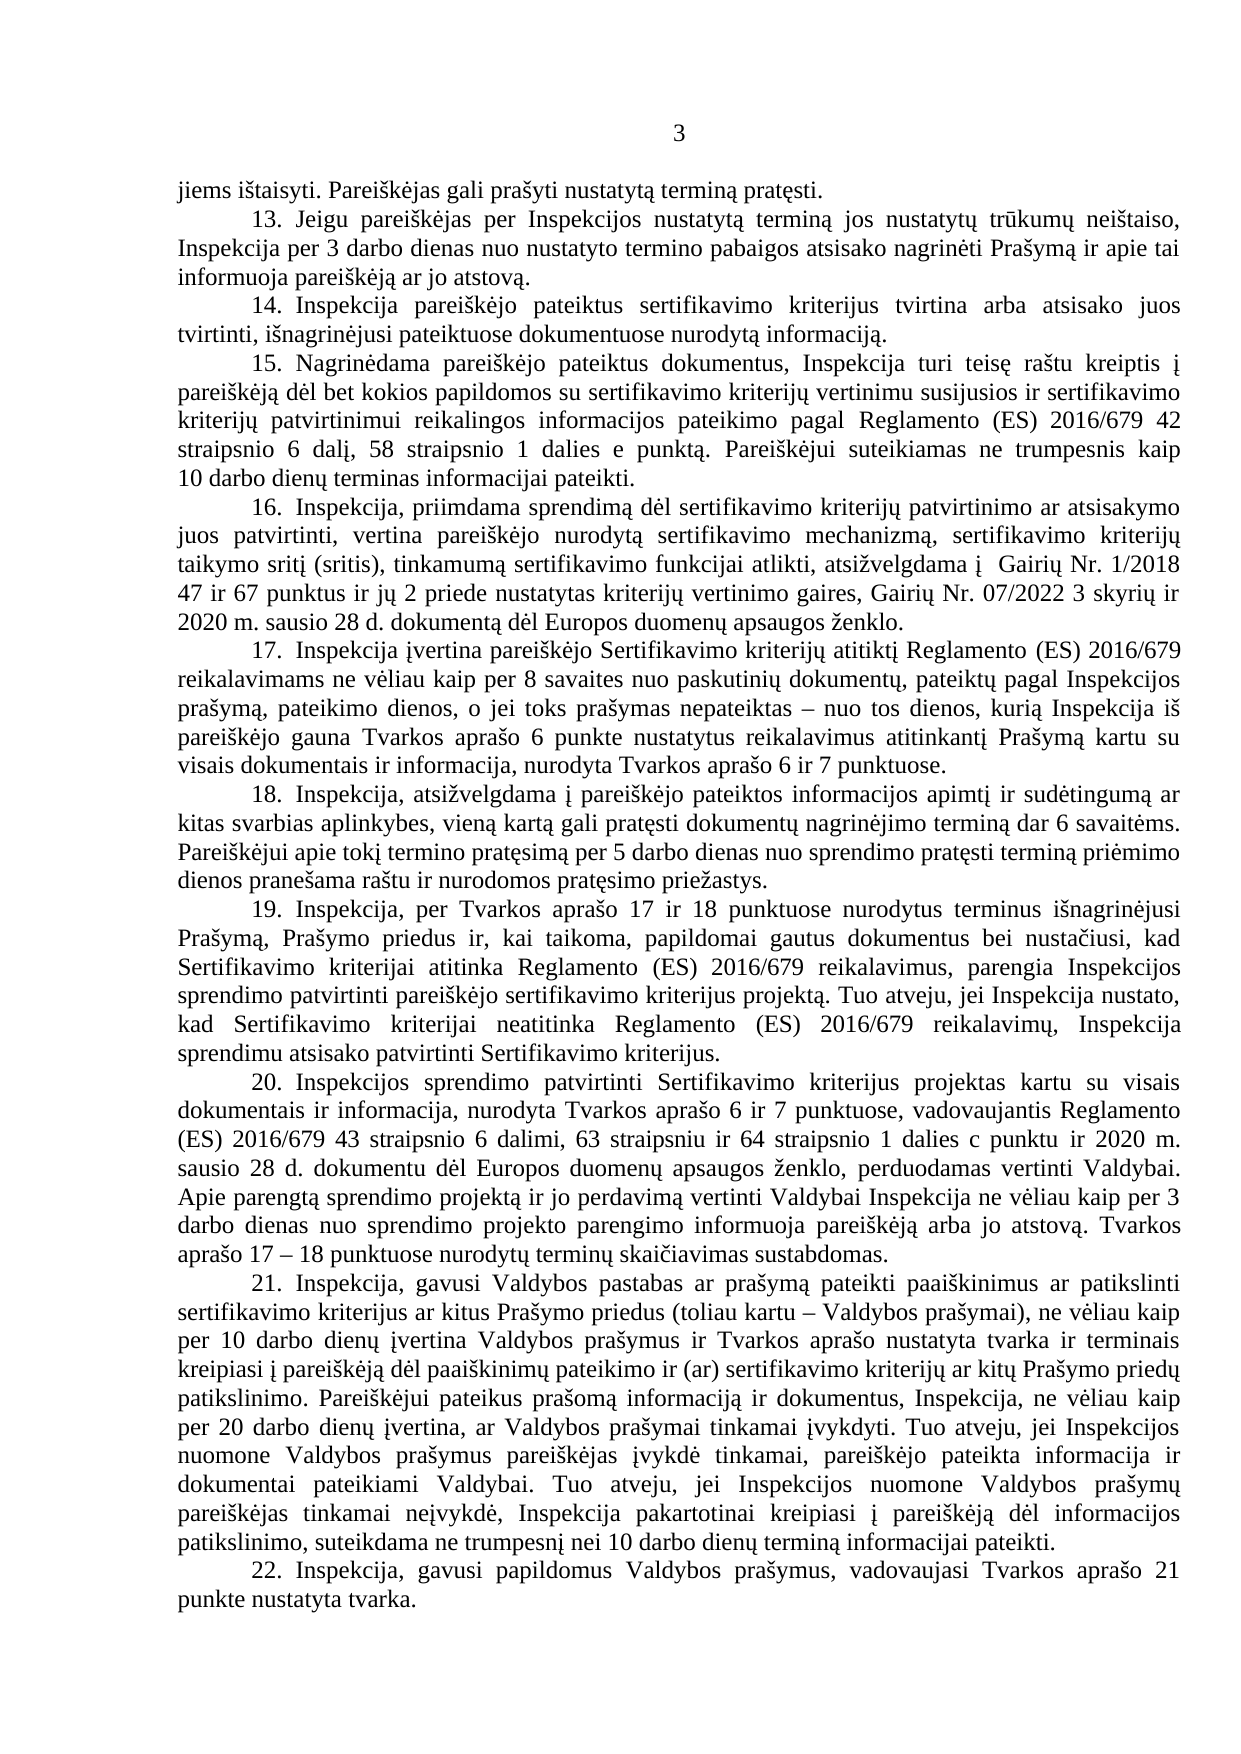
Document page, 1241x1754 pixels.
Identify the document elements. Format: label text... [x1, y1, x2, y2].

text 15. Nagrinėdama pareiškėjo pateiktus dokumentus, Inspekcija turi teisę raštu kreiptis į pareiškėją dėl bet kokios papildomos su sertifikavimo kriterijų vertinimu susijusios ir sertifikavimo kriterijų patvirtinimui reikalingos informacijos pateikimo pagal Reglamento (ES) 2016/679 42 straipsnio 6 dalį, 58 straipsnio 1 dalies e punktą. Pareiškėjui suteikiamas ne trumpesnis kaip 10 darbo dienų terminas informacijai pateikti. [177, 348, 1181, 492]
text 13. Jeigu pareiškėjas per Inspekcijos nustatytą terminą jos nustatytų trūkumų neištaiso, Inspekcija per 3 darbo dienas nuo nustatyto termino pabaigos atsisako nagrinėti Prašymą ir apie tai informuoja pareiškėją ar jo atstovą. [177, 204, 1181, 291]
text 20. Inspekcijos sprendimo patvirtinti Sertifikavimo kriterijus projektas kartu su visais dokumentais ir informacija, nurodyta Tvarkos aprašo 6 ir 7 punktuose, vadovaujantis Reglamento (ES) 2016/679 43 straipsnio 6 dalimi, 63 straipsniu ir 64 straipsnio 1 dalies c punktu ir 2020 m. sausio 28 d. dokumentu dėl Europos duomenų apsaugos ženklo, perduodamas vertinti Valdybai. Apie parengtą sprendimo projektą ir jo perdavimą vertinti Valdybai Inspekcija ne vėliau kaip per 3 darbo dienas nuo sprendimo projekto parengimo informuoja pareiškėją arba jo atstovą. Tvarkos aprašo 17 – 18 punktuose nurodytų terminų skaičiavimas sustabdomas. [177, 1067, 1181, 1268]
text jiems ištaisyti. Pareiškėjas gali prašyti nustatytą terminą pratęsti. [177, 176, 1181, 204]
text 18. Inspekcija, atsižvelgdama į pareiškėjo pateiktos informacijos apimtį ir sudėtingumą ar kitas svarbias aplinkybes, vieną kartą gali pratęsti dokumentų nagrinėjimo terminą dar 6 savaitėms. Pareiškėjui apie tokį termino pratęsimą per 5 darbo dienas nuo sprendimo pratęsti terminą priėmimo dienos pranešama raštu ir nurodomos pratęsimo priežastys. [177, 779, 1181, 894]
text 14. Inspekcija pareiškėjo pateiktus sertifikavimo kriterijus tvirtina arba atsisako juos tvirtinti, išnagrinėjusi pateiktuose dokumentuose nurodytą informaciją. [177, 291, 1181, 348]
text 19. Inspekcija, per Tvarkos aprašo 17 ir 18 punktuose nurodytus terminus išnagrinėjusi Prašymą, Prašymo priedus ir, kai taikoma, papildomai gautus dokumentus bei nustačiusi, kad Sertifikavimo kriterijai atitinka Reglamento (ES) 2016/679 reikalavimus, parengia Inspekcijos sprendimo patvirtinti pareiškėjo sertifikavimo kriterijus projektą. Tuo atveju, jei Inspekcija nustato, kad Sertifikavimo kriterijai neatitinka Reglamento (ES) 2016/679 reikalavimų, Inspekcija sprendimu atsisako patvirtinti Sertifikavimo kriterijus. [177, 894, 1181, 1067]
text 21. Inspekcija, gavusi Valdybos pastabas ar prašymą pateikti paaiškinimus ar patikslinti sertifikavimo kriterijus ar kitus Prašymo priedus (toliau kartu – Valdybos prašymai), ne vėliau kaip per 10 darbo dienų įvertina Valdybos prašymus ir Tvarkos aprašo nustatyta tvarka ir terminais kreipiasi į pareiškėją dėl paaiškinimų pateikimo ir (ar) sertifikavimo kriterijų ar kitų Prašymo priedų patikslinimo. Pareiškėjui pateikus prašomą informaciją ir dokumentus, Inspekcija, ne vėliau kaip per 20 darbo dienų įvertina, ar Valdybos prašymai tinkamai įvykdyti. Tuo atveju, jei Inspekcijos nuomone Valdybos prašymus pareiškėjas įvykdė tinkamai, pareiškėjo pateikta informacija ir dokumentai pateikiami Valdybai. Tuo atveju, jei Inspekcijos nuomone Valdybos prašymų pareiškėjas tinkamai neįvykdė, Inspekcija pakartotinai kreipiasi į pareiškėją dėl informacijos patikslinimo, suteikdama ne trumpesnį nei 10 darbo dienų terminą informacijai pateikti. [177, 1268, 1181, 1556]
text 22. Inspekcija, gavusi papildomus Valdybos prašymus, vadovaujasi Tvarkos aprašo 21 punkte nustatyta tvarka. [177, 1556, 1181, 1613]
text 17. Inspekcija įvertina pareiškėjo Sertifikavimo kriterijų atitiktį Reglamento (ES) 2016/679 reikalavimams ne vėliau kaip per 8 savaites nuo paskutinių dokumentų, pateiktų pagal Inspekcijos prašymą, pateikimo dienos, o jei toks prašymas nepateiktas – nuo tos dienos, kurią Inspekcija iš pareiškėjo gauna Tvarkos aprašo 6 punkte nustatytus reikalavimus atitinkantį Prašymą kartu su visais dokumentais ir informacija, nurodyta Tvarkos aprašo 6 ir 7 punktuose. [177, 636, 1181, 779]
text 16. Inspekcija, priimdama sprendimą dėl sertifikavimo kriterijų patvirtinimo ar atsisakymo juos patvirtinti, vertina pareiškėjo nurodytą sertifikavimo mechanizmą, sertifikavimo kriterijų taikymo sritį (sritis), tinkamumą sertifikavimo funkcijai atlikti, atsižvelgdama į Gairių Nr. 1/2018 47 ir 67 punktus ir jų 2 priede nustatytas kriterijų vertinimo gaires, Gairių Nr. 07/2022 3 skyrių ir 2020 m. sausio 28 d. dokumentą dėl Europos duomenų apsaugos ženklo. [177, 492, 1181, 636]
